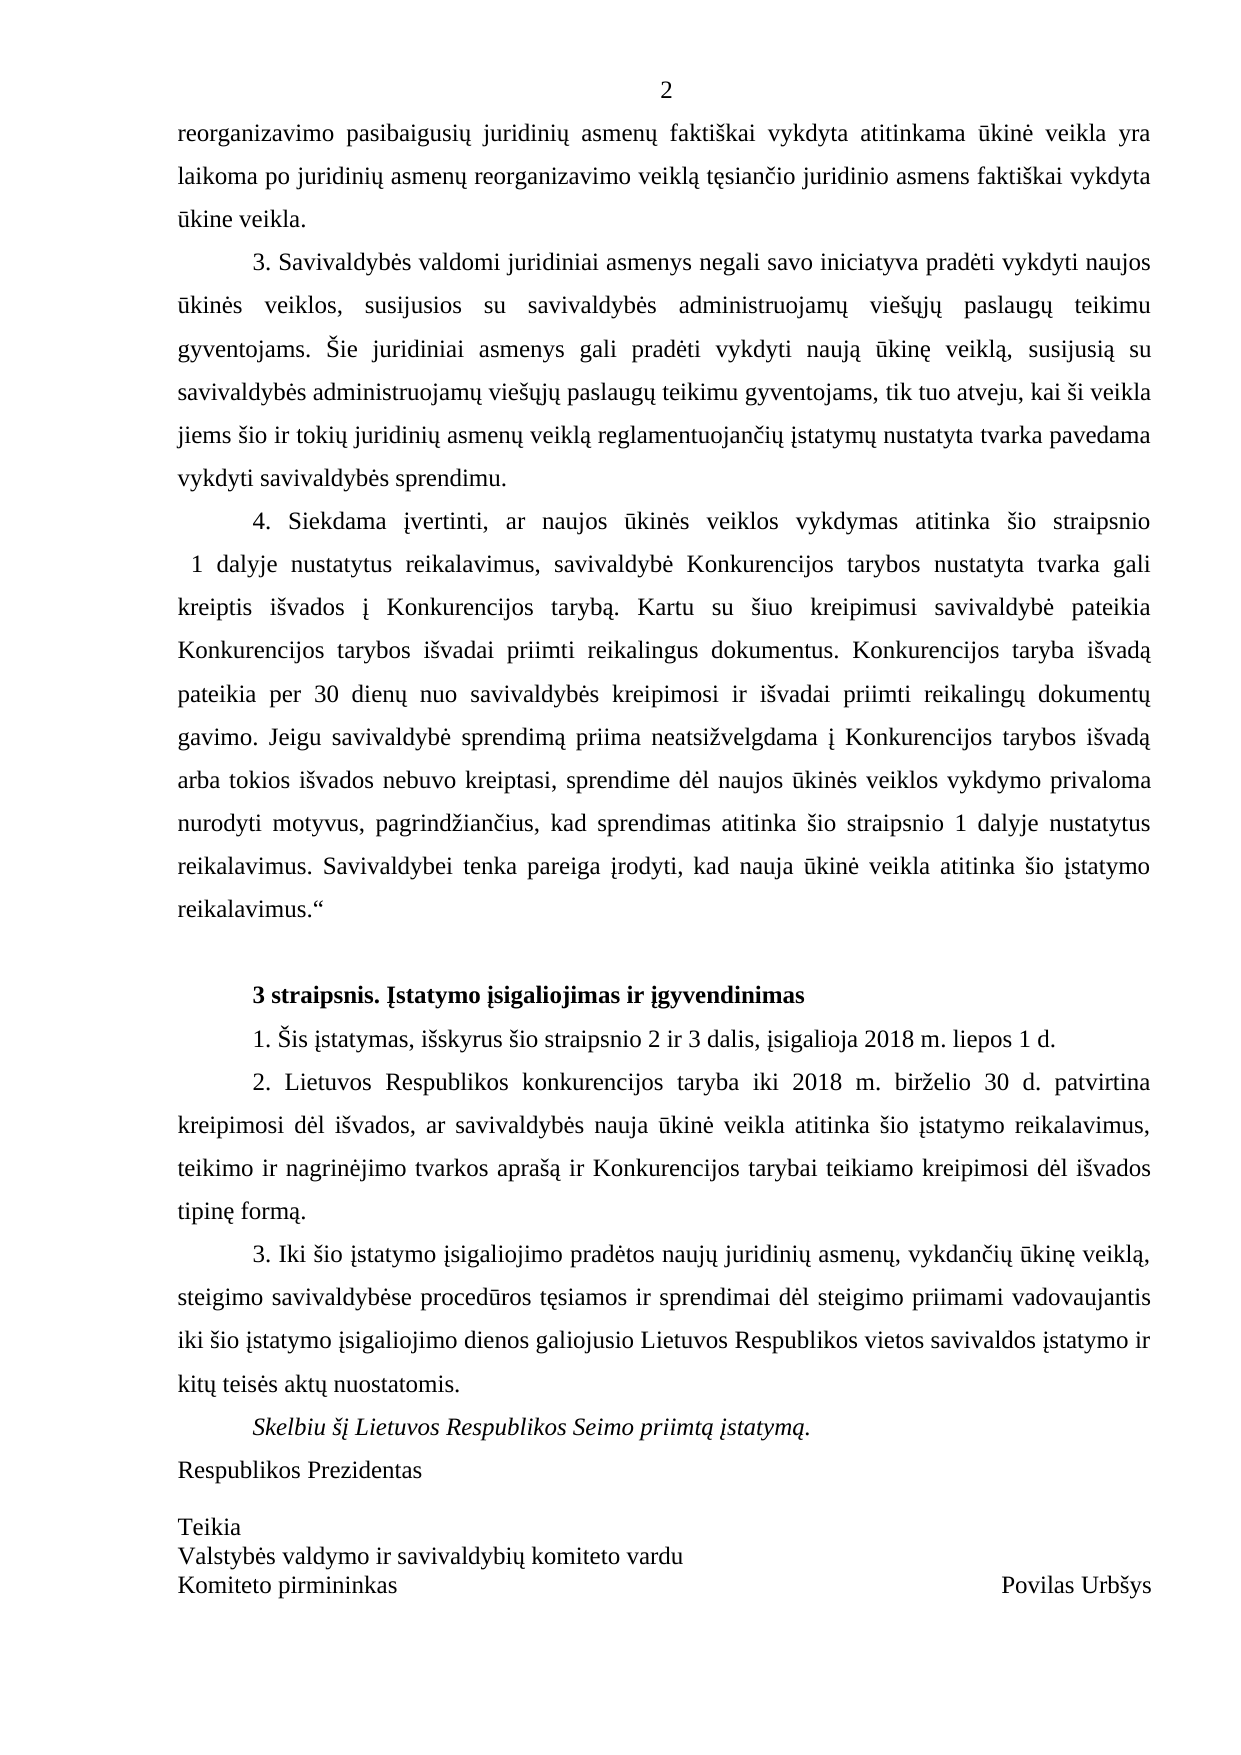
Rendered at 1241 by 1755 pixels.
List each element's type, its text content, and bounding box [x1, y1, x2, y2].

text 3 straipsnis. Įstatymo įsigaliojimas ir įgyvendinimas [177, 981, 1152, 1009]
text 3. Savivaldybės valdomi juridiniai asmenys negali savo iniciatyva pradėti vykdyti naujos ūkinės veiklos, susijusios su savivaldybės administruojamų viešųjų paslaugų teikimu gyventojams. Šie juridiniai asmenys gali pradėti vykdyti naują ūkinę veiklą, susijusią su savivaldybės administruojamų viešųjų paslaugų teikimu gyventojams, tik tuo atveju, kai ši veikla jiems šio ir tokių juridinių asmenų veiklą reglamentuojančių įstatymų nustatyta tvarka pavedama vykdyti savivaldybės sprendimu. [177, 247, 1152, 492]
text 2. Lietuvos Respublikos konkurencijos taryba iki 2018 m. birželio 30 d. patvirtina kreipimosi dėl išvados, ar savivaldybės nauja ūkinė veikla atitinka šio įstatymo reikalavimus, teikimo ir nagrinėjimo tvarkos aprašą ir Konkurencijos tarybai teikiamo kreipimosi dėl išvados tipinę formą. [177, 1067, 1152, 1225]
text 3. Iki šio įstatymo įsigaliojimo pradėtos naujų juridinių asmenų, vykdančių ūkinę veiklą, steigimo savivaldybėse procedūros tęsiamos ir sprendimai dėl steigimo priimami vadovaujantis iki šio įstatymo įsigaliojimo dienos galiojusio Lietuvos Respublikos vietos savivaldos įstatymo ir kitų teisės aktų nuostatomis. [177, 1239, 1152, 1397]
text Komiteto pirmininkas Povilas Urbšys [177, 1570, 1152, 1599]
text Teikia [177, 1512, 1152, 1541]
text 1. Šis įstatymas, išskyrus šio straipsnio 2 ir 3 dalis, įsigalioja 2018 m. liepos 1 d. [177, 1024, 1152, 1052]
text 4. Siekdama įvertinti, ar naujos ūkinės veiklos vykdymas atitinka šio straipsnio 1 dalyje nustatytus reikalavimus, savivaldybė Konkurencijos tarybos nustatyta tvarka gali kreiptis išvados į Konkurencijos tarybą. Kartu su šiuo kreipimusi savivaldybė pateikia Konkurencijos tarybos išvadai priimti reikalingus dokumentus. Konkurencijos taryba išvadą pateikia per 30 dienų nuo savivaldybės kreipimosi ir išvadai priimti reikalingų dokumentų gavimo. Jeigu savivaldybė sprendimą priima neatsižvelgdama į Konkurencijos tarybos išvadą arba tokios išvados nebuvo kreiptasi, sprendime dėl naujos ūkinės veiklos vykdymo privaloma nurodyti motyvus, pagrindžiančius, kad sprendimas atitinka šio straipsnio 1 dalyje nustatytus reikalavimus. Savivaldybei tenka pareiga įrodyti, kad nauja ūkinė veikla atitinka šio įstatymo reikalavimus.“ [177, 506, 1152, 923]
text Respublikos Prezidentas [177, 1455, 1152, 1484]
text Skelbiu šį Lietuvos Respublikos Seimo priimtą įstatymą. [177, 1412, 1152, 1441]
text reorganizavimo pasibaigusių juridinių asmenų faktiškai vykdyta atitinkama ūkinė veikla yra laikoma po juridinių asmenų reorganizavimo veiklą tęsiančio juridinio asmens faktiškai vykdyta ūkine veikla. [177, 118, 1152, 233]
text Valstybės valdymo ir savivaldybių komiteto vardu [177, 1541, 1152, 1570]
